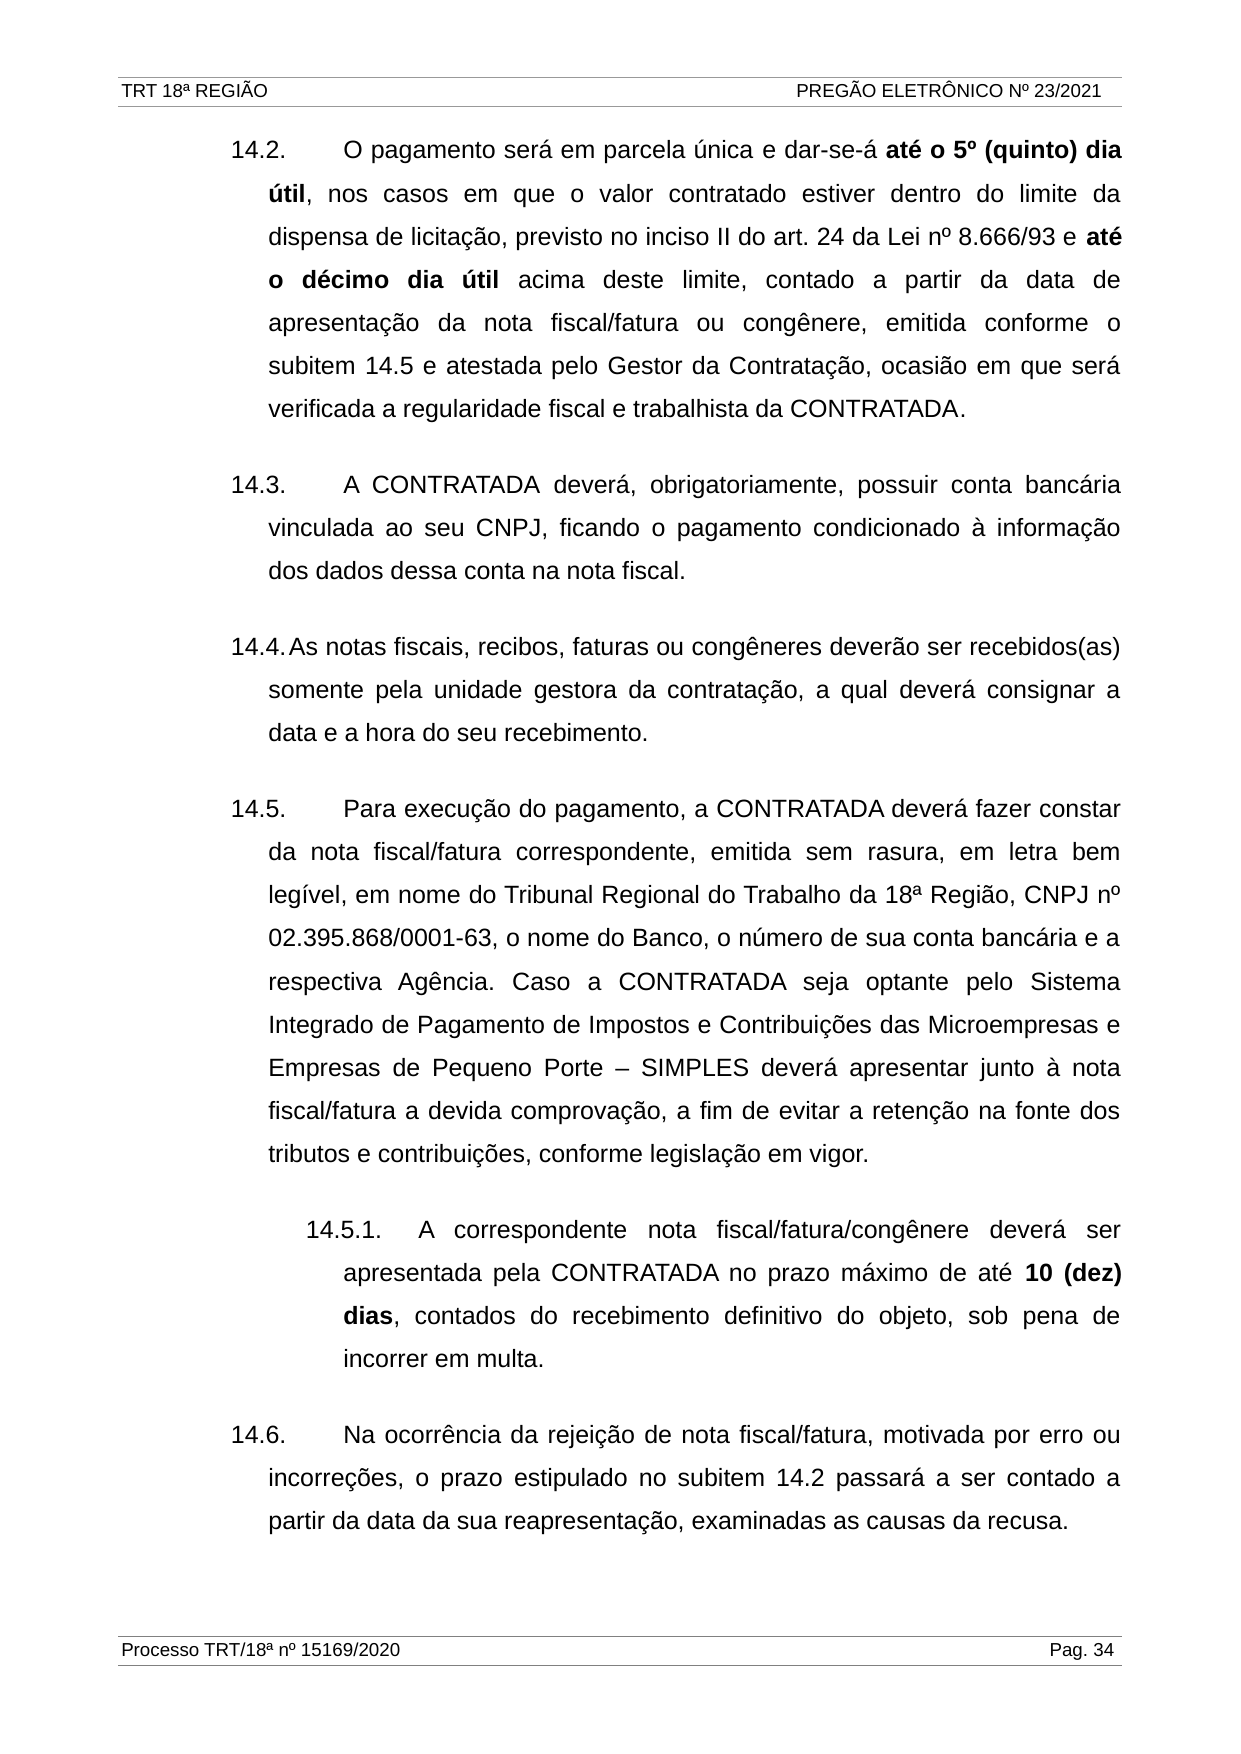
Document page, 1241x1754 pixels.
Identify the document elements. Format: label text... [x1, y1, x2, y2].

list A CONTRATADA deverá, obrigatoriamente, possuir conta bancária vinculada ao seu CNPJ, ficando o pagamento condicionado à informação dos dados dessa conta na nota fiscal. [231, 470, 1122, 585]
list Para execução do pagamento, a CONTRATADA deverá fazer constar da nota fiscal/fatura correspondente, emitida sem rasura, em letra bem legível, em nome do Tribunal Regional do Trabalho da 18ª Região, CNPJ nº 02.395.868/0001-63, o nome do Banco, o número de sua conta bancária e a respectiva Agência. Caso a CONTRATADA seja optante pelo Sistema Integrado de Pagamento de Impostos e Contribuições das Microempresas e Empresas de Pequeno Porte – SIMPLES deverá apresentar junto à nota fiscal/fatura a devida comprovação, a fim de evitar a retenção na fonte dos tributos e contribuições, conforme legislação em vigor. [231, 794, 1122, 1168]
list A correspondente nota fiscal/fatura/congênere deverá ser apresentada pela CONTRATADA no prazo máximo de até 10 (dez) dias, contados do recebimento definitivo do objeto, sob pena de incorrer em multa. [306, 1215, 1122, 1373]
list Na ocorrência da rejeição de nota fiscal/fatura, motivada por erro ou incorreções, o prazo estipulado no subitem 14.2 passará a ser contado a partir da data da sua reapresentação, examinadas as causas da recusa. [231, 1420, 1122, 1535]
list O pagamento será em parcela única e dar-se-á até o 5º (quinto) dia útil, nos casos em que o valor contratado estiver dentro do limite da dispensa de licitação, previsto no inciso II do art. 24 da Lei nº 8.666/93 e até o décimo dia útil acima deste limite, contado a partir da data de apresentação da nota fiscal/fatura ou congênere, emitida conforme o subitem 14.5 e atestada pelo Gestor da Contratação, ocasião em que será verificada a regularidade fiscal e trabalhista da CONTRATADA. [231, 136, 1122, 423]
list As notas fiscais, recibos, faturas ou congêneres deverão ser recebidos(as) somente pela unidade gestora da contratação, a qual deverá consignar a data e a hora do seu recebimento. [231, 632, 1122, 747]
